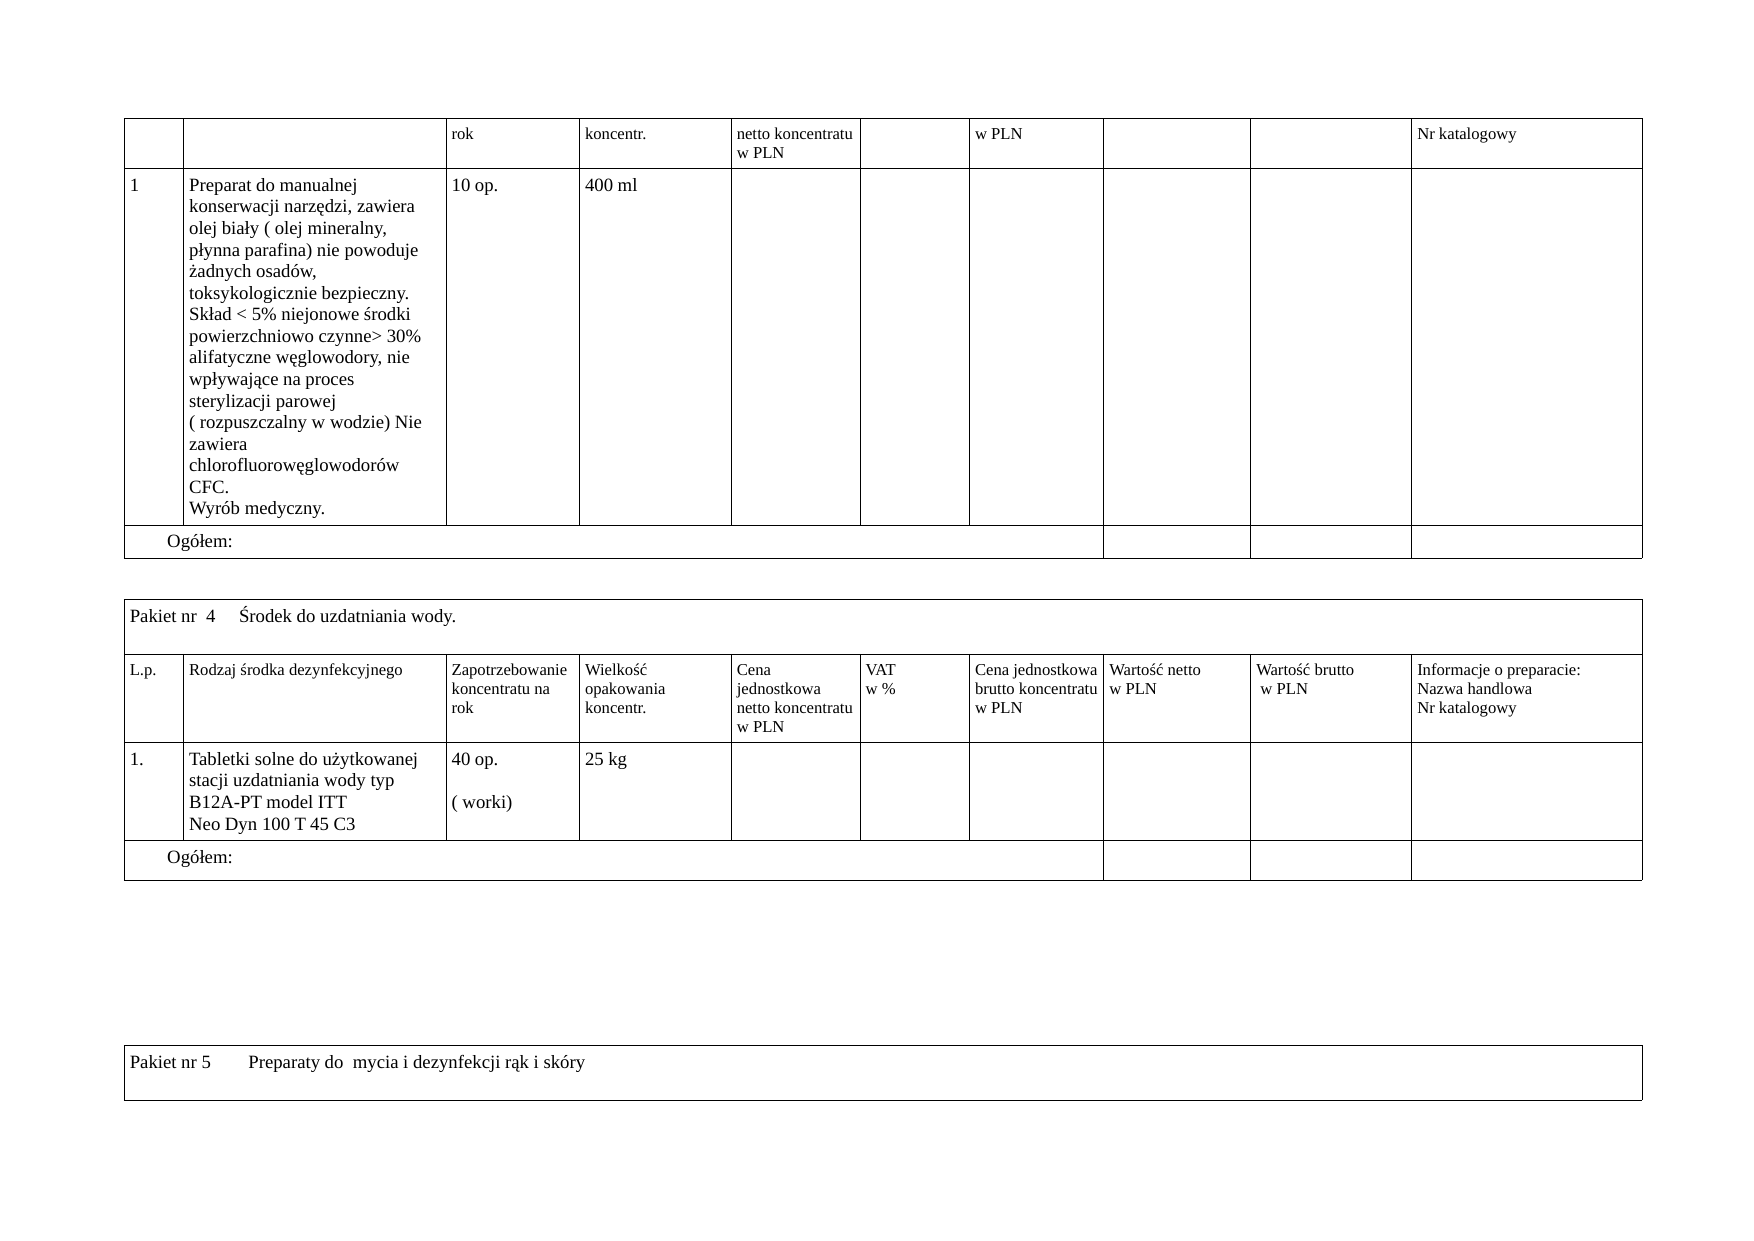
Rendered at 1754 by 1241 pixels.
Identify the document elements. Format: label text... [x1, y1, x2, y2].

table_cell Nr katalogowy [1412, 119, 1642, 168]
table_cell 40 op. ( worki) [447, 743, 579, 840]
table_cell L.p. [125, 655, 183, 742]
table_cell Preparat do manualnej konserwacji narzędzi, zawiera olej biały ( olej mineralny, płynna parafina) nie powoduje żadnych osadów, toksykologicznie bezpieczny. Skład < 5% niejonowe środki powierzchniowo czynne> 30% alifatyczne węglowodory, nie wpływające na proces sterylizacji parowej ( rozpuszczalny w wodzie) Nie zawiera chlorofluorowęglowodorów CFC. Wyrób medyczny. [184, 169, 446, 524]
table_cell rok [447, 119, 579, 168]
table_cell [861, 743, 969, 840]
table_cell [970, 169, 1103, 524]
table_cell Tabletki solne do użytkowanej stacji uzdatniania wody typ B12A-PT model ITT Neo Dyn 100 T 45 C3 [184, 743, 446, 840]
table_cell 1 [125, 169, 183, 524]
table_cell [1104, 841, 1250, 880]
table_cell [1251, 743, 1411, 840]
table_cell Wartość netto w PLN [1104, 655, 1250, 742]
table_cell [1251, 526, 1411, 558]
table_cell [970, 743, 1103, 840]
table_cell [1412, 526, 1642, 558]
table_cell [1412, 743, 1642, 840]
table_header Pakiet nr 5 Preparaty do mycia i dezynfekcji rąk i skóry [125, 1046, 1642, 1100]
table_header Pakiet nr 4 Środek do uzdatniania wody. [125, 600, 1642, 654]
table_cell 1. [125, 743, 183, 840]
table_cell 25 kg [580, 743, 731, 840]
table_cell Wielkość opakowania koncentr. [580, 655, 731, 742]
table_cell [1412, 169, 1642, 524]
table_cell [1104, 119, 1250, 168]
table_cell [732, 169, 860, 524]
table_cell Cena jednostkowa brutto koncentratu w PLN [970, 655, 1103, 742]
table_cell [732, 743, 860, 840]
table_cell Informacje o preparacie: Nazwa handlowa Nr katalogowy [1412, 655, 1642, 742]
table_cell w PLN [970, 119, 1103, 168]
table_cell Zapotrzebowanie koncentratu na rok [447, 655, 579, 742]
table_cell koncentr. [580, 119, 731, 168]
table_cell [861, 119, 969, 168]
table_cell VAT w % [861, 655, 969, 742]
table_cell [1251, 119, 1411, 168]
table_cell [184, 119, 446, 168]
table_cell Ogółem: [125, 526, 1103, 558]
table_cell netto koncentratu w PLN [732, 119, 860, 168]
table_cell [1104, 526, 1250, 558]
table_cell [125, 119, 183, 168]
table_cell 10 op. [447, 169, 579, 524]
table_cell [1251, 841, 1411, 880]
table_cell [1104, 743, 1250, 840]
table_cell Wartość brutto w PLN [1251, 655, 1411, 742]
table_cell [1251, 169, 1411, 524]
table_cell [1412, 841, 1642, 880]
table_cell Ogółem: [125, 841, 1103, 880]
table_cell [861, 169, 969, 524]
table_cell [1104, 169, 1250, 524]
table_cell Rodzaj środka dezynfekcyjnego [184, 655, 446, 742]
table_cell 400 ml [580, 169, 731, 524]
table_cell Cena jednostkowa netto koncentratu w PLN [732, 655, 860, 742]
